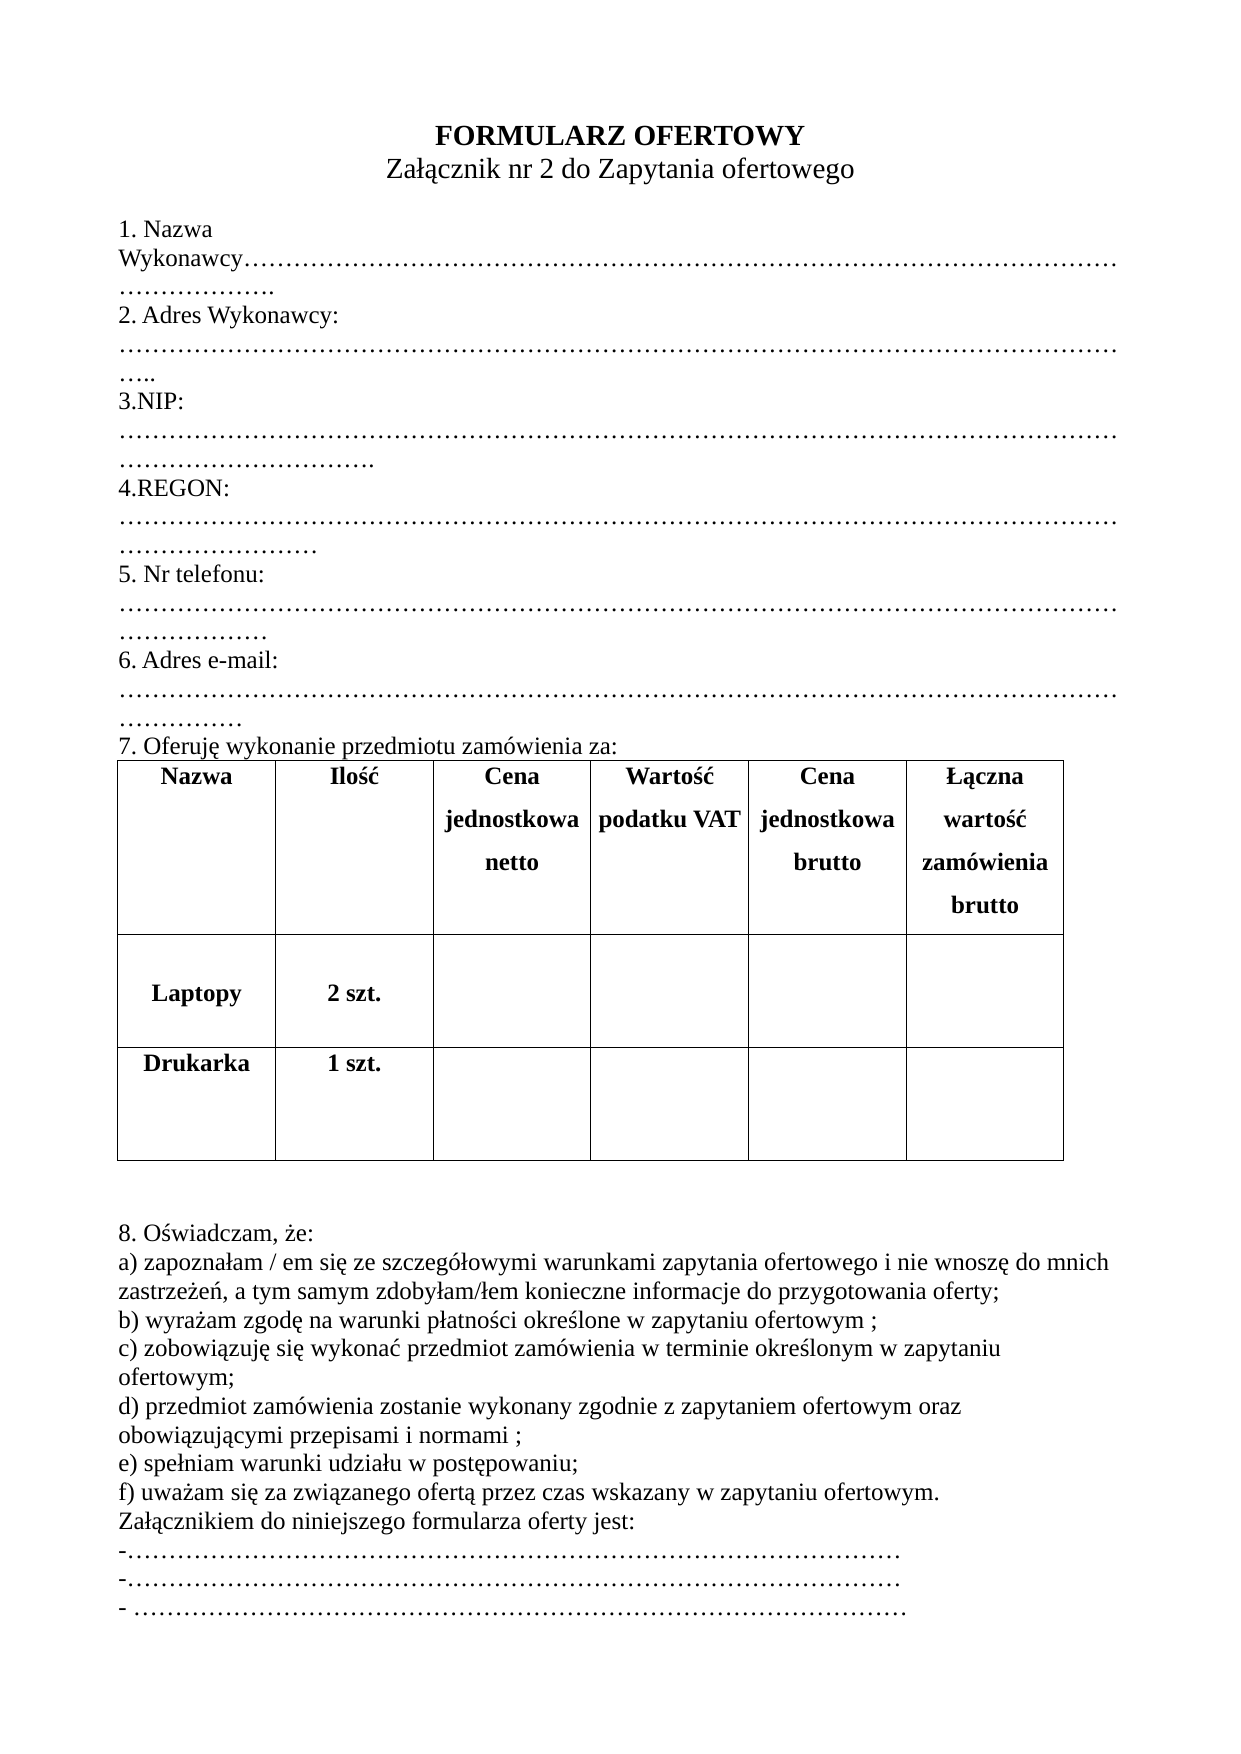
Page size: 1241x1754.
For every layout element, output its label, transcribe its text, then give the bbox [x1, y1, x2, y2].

table_cell [907, 1048, 1063, 1160]
table_header Łączna wartość zamówienia brutto [907, 761, 1063, 934]
table_cell [907, 935, 1063, 1047]
text 3.NIP:……………………………………………………………………………………………………………………………………. [118, 386, 1122, 473]
table_header Wartość podatku VAT [591, 761, 748, 934]
text d) przedmiot zamówienia zostanie wykonany zgodnie z zapytaniem ofertowym oraz obowiązującymi przepisami i normami ; [118, 1391, 1122, 1448]
table_cell [591, 935, 748, 1047]
text FORMULARZ OFERTOWY [118, 118, 1122, 152]
text 1. Nazwa Wykonawcy……………………………………………………………………………………………………………. [118, 214, 1122, 300]
table_cell Drukarka [118, 1048, 275, 1160]
text Załącznikiem do niniejszego formularza oferty jest: [118, 1506, 1122, 1535]
text 8. Oświadczam, że: [118, 1218, 1122, 1247]
text -………………………………………………………………………………… [118, 1563, 1122, 1592]
text - ………………………………………………………………………………… [118, 1592, 1122, 1621]
table_cell 1 szt. [276, 1048, 433, 1160]
table_header Cena jednostkowa netto [434, 761, 590, 934]
text c) zobowiązuję się wykonać przedmiot zamówienia w terminie określonym w zapytaniu ofertowym; [118, 1333, 1122, 1391]
text 6. Adres e-mail:……………………………………………………………………………………………………………………… [118, 645, 1122, 731]
text b) wyrażam zgodę na warunki płatności określone w zapytaniu ofertowym ; [118, 1305, 1122, 1333]
table_header Ilość [276, 761, 433, 934]
text 5. Nr telefonu:………………………………………………………………………………………………………………………… [118, 559, 1122, 645]
text Załącznik nr 2 do Zapytania ofertowego [118, 152, 1122, 185]
text 7. Oferuję wykonanie przedmiotu zamówienia za: [118, 731, 1122, 760]
table_cell Laptopy [118, 935, 275, 1047]
text a) zapoznałam / em się ze szczegółowymi warunkami zapytania ofertowego i nie wnoszę do mnich zastrzeżeń, a tym samym zdobyłam/łem konieczne informacje do przygotowania oferty; [118, 1247, 1122, 1305]
text 2. Adres Wykonawcy:…………………………………………………………………………………………………………….. [118, 300, 1122, 386]
table_cell [591, 1048, 748, 1160]
table_cell [434, 1048, 590, 1160]
text e) spełniam warunki udziału w postępowaniu; [118, 1448, 1122, 1477]
table_cell 2 szt. [276, 935, 433, 1047]
text f) uważam się za związanego ofertą przez czas wskazany w zapytaniu ofertowym. [118, 1477, 1122, 1506]
table_header Nazwa [118, 761, 275, 934]
table_cell [749, 935, 906, 1047]
text -………………………………………………………………………………… [118, 1535, 1122, 1563]
text 4.REGON:……………………………………………………………………………………………………………………………… [118, 473, 1122, 559]
table_header Cena jednostkowa brutto [749, 761, 906, 934]
table_cell [749, 1048, 906, 1160]
table_cell [434, 935, 590, 1047]
